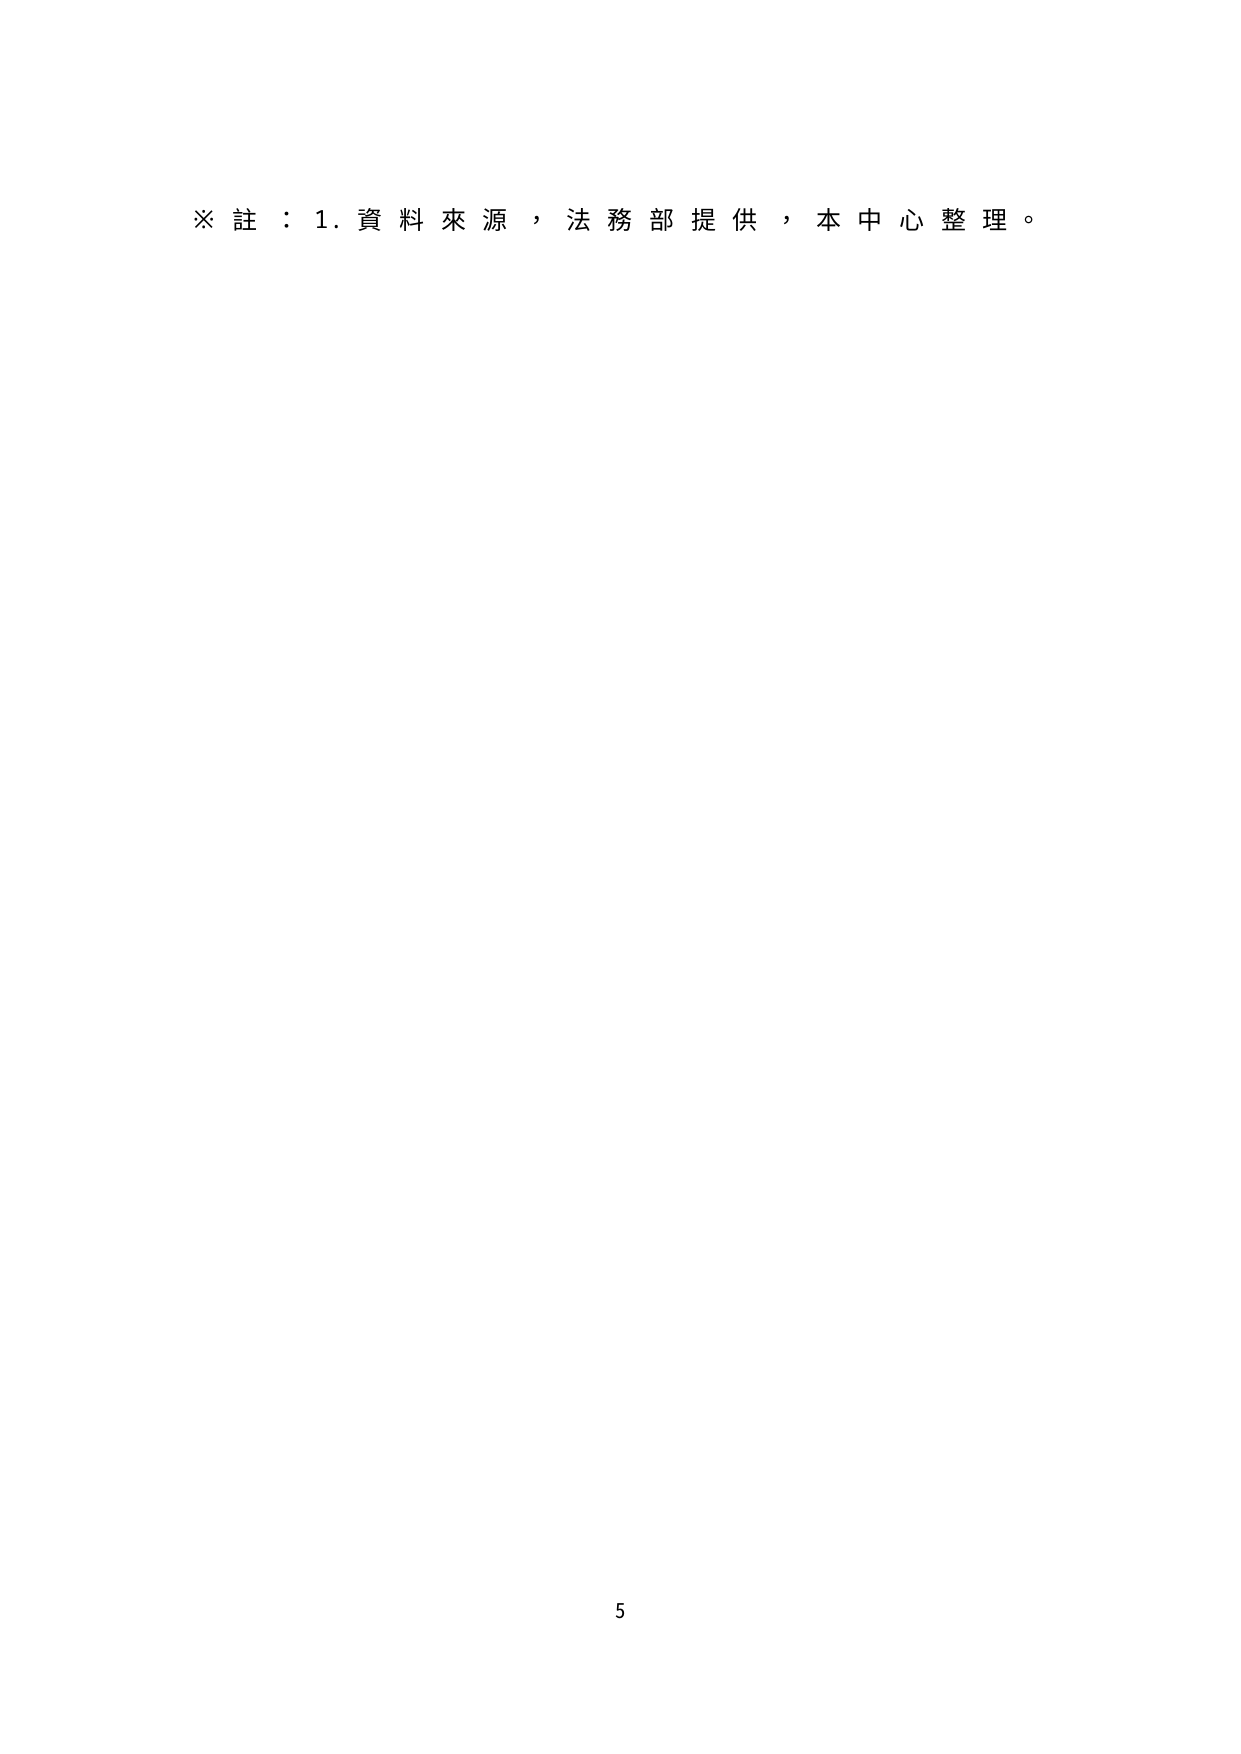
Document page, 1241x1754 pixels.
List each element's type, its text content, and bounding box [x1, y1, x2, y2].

text ※註：1.資料來源，法務部提供，本中心整理。 [138, 177, 1058, 240]
